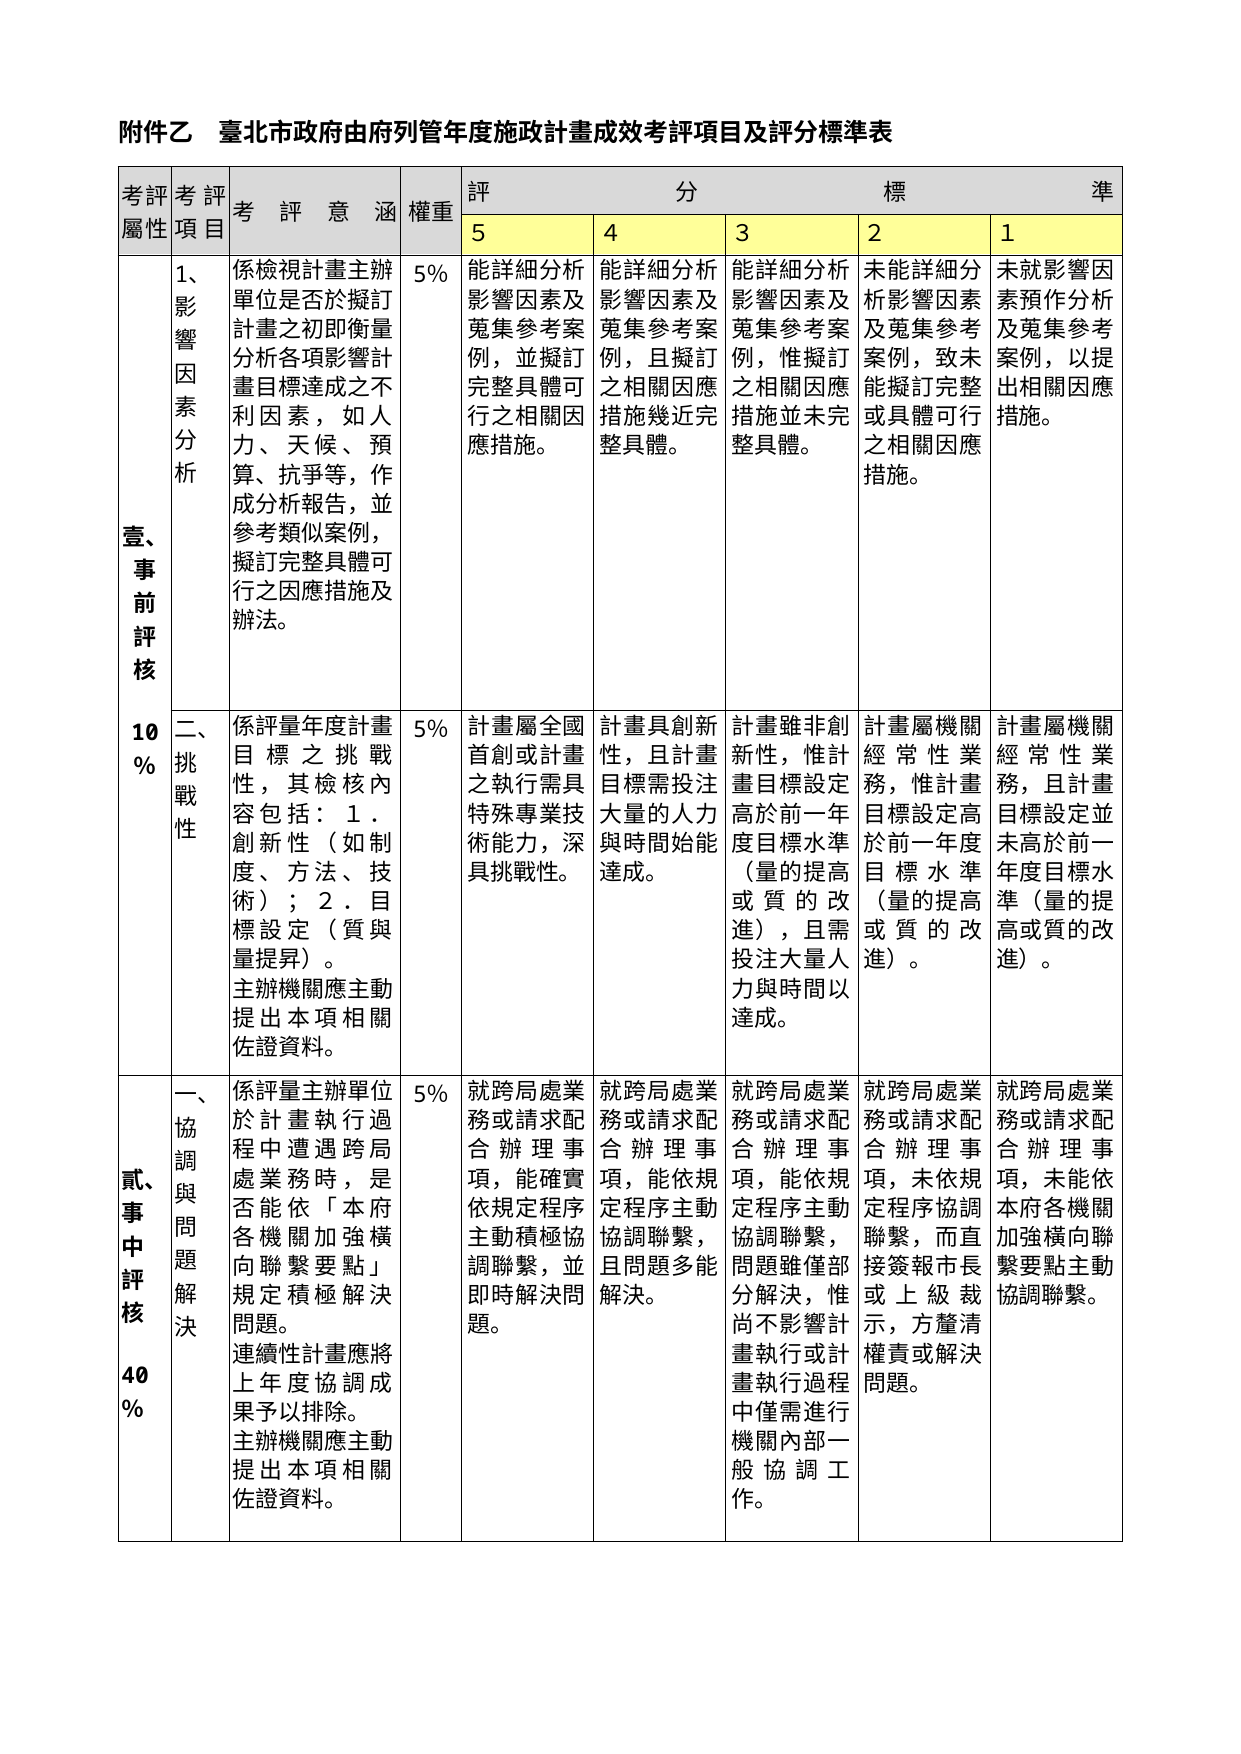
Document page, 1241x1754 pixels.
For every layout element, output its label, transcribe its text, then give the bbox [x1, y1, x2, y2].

table_cell 能詳細分析影響因素及蒐集參考案例，且擬訂之相關因應措施幾近完整具體。 [594, 256, 725, 710]
table_cell 就跨局處業務或請求配合辦理事項，能依規定程序主動協調聯繫，且問題多能解決。 [594, 1076, 725, 1541]
table_cell 計畫屬全國首創或計畫之執行需具特殊專業技術能力，深具挑戰性。 [462, 711, 593, 1075]
table_header 考評項目 [172, 167, 229, 254]
table_header 評分標準 [462, 167, 1122, 214]
table_cell ２ [859, 215, 990, 254]
table_cell 就跨局處業務或請求配合辦理事項，能確實依規定程序主動積極協調聯繫，並即時解決問題。 [462, 1076, 593, 1541]
table_cell 能詳細分析影響因素及蒐集參考案例，並擬訂完整具體可行之相關因應措施。 [462, 256, 593, 710]
table_cell 未能詳細分析影響因素及蒐集參考案例，致未能擬訂完整或具體可行之相關因應措施。 [859, 256, 990, 710]
table_cell 貳、 事 中 評 核 40％ [119, 1076, 171, 1541]
table_cell ４ [594, 215, 725, 254]
table_cell 5％ [401, 711, 461, 1075]
table_cell 5％ [401, 1076, 461, 1541]
table_cell ５ [462, 215, 593, 254]
text 附件乙 臺北市政府由府列管年度施政計畫成效考評項目及評分標準表 [118, 118, 1122, 147]
table_header 權重 [401, 167, 461, 254]
table_header 考評屬性 [119, 167, 171, 254]
table_cell 計畫具創新性，且計畫目標需投注大量的人力與時間始能達成。 [594, 711, 725, 1075]
table_cell 計畫屬機關經常性業務，且計畫目標設定並未高於前一年度目標水準（量的提高或質的改進）。 [991, 711, 1122, 1075]
table_cell 二、 挑 戰 性 [172, 711, 229, 1075]
table_cell 計畫屬機關經常性業務，惟計畫目標設定高於前一年度目標水準（量的提高或質的改進）。 [859, 711, 990, 1075]
table_cell 係檢視計畫主辦單位是否於擬訂計畫之初即衡量分析各項影響計畫目標達成之不利因素，如人力、天候、預算、抗爭等，作成分析報告，並參考類似案例，擬訂完整具體可行之因應措施及辦法。 [230, 256, 400, 710]
table_cell ３ [726, 215, 858, 254]
table_cell 影 響 因 素 分 析 [172, 256, 229, 710]
table_cell 能詳細分析影響因素及蒐集參考案例，惟擬訂之相關因應措施並未完整具體。 [726, 256, 858, 710]
table_cell 壹、 事 前 評 核 10％ [119, 256, 171, 1075]
table_cell 就跨局處業務或請求配合辦理事項，未依規定程序協調聯繫，而直接簽報市長或上級裁示，方釐清權責或解決問題。 [859, 1076, 990, 1541]
table_header 考評意涵 [230, 167, 400, 254]
table_cell 係評量主辦單位於計畫執行過程中遭遇跨局處業務時，是否能依「本府各機關加強橫向聯繫要點」規定積極解決問題。 連續性計畫應將上年度協調成果予以排除。 主辦機關應主動提出本項相關佐證資料。 [230, 1076, 400, 1541]
table_cell 計畫雖非創新性，惟計畫目標設定高於前一年度目標水準（量的提高或質的改進），且需投注大量人力與時間以達成。 [726, 711, 858, 1075]
table_cell 就跨局處業務或請求配合辦理事項，能依規定程序主動協調聯繫，問題雖僅部分解決，惟尚不影響計畫執行或計畫執行過程中僅需進行機關內部一般協調工作。 [726, 1076, 858, 1541]
table_cell 一、 協 調 與 問 題 解 決 [172, 1076, 229, 1541]
table_cell 5％ [401, 256, 461, 710]
table_cell １ [991, 215, 1122, 254]
table_cell 係評量年度計畫目標之挑戰性，其檢核內容包括：１．創新性（如制度、方法、技術）；２．目標設定（質與量提昇）。 主辦機關應主動提出本項相關佐證資料。 [230, 711, 400, 1075]
table_cell 就跨局處業務或請求配合辦理事項，未能依本府各機關加強橫向聯繫要點主動協調聯繫。 [991, 1076, 1122, 1541]
table_cell 未就影響因素預作分析及蒐集參考案例，以提出相關因應措施。 [991, 256, 1122, 710]
